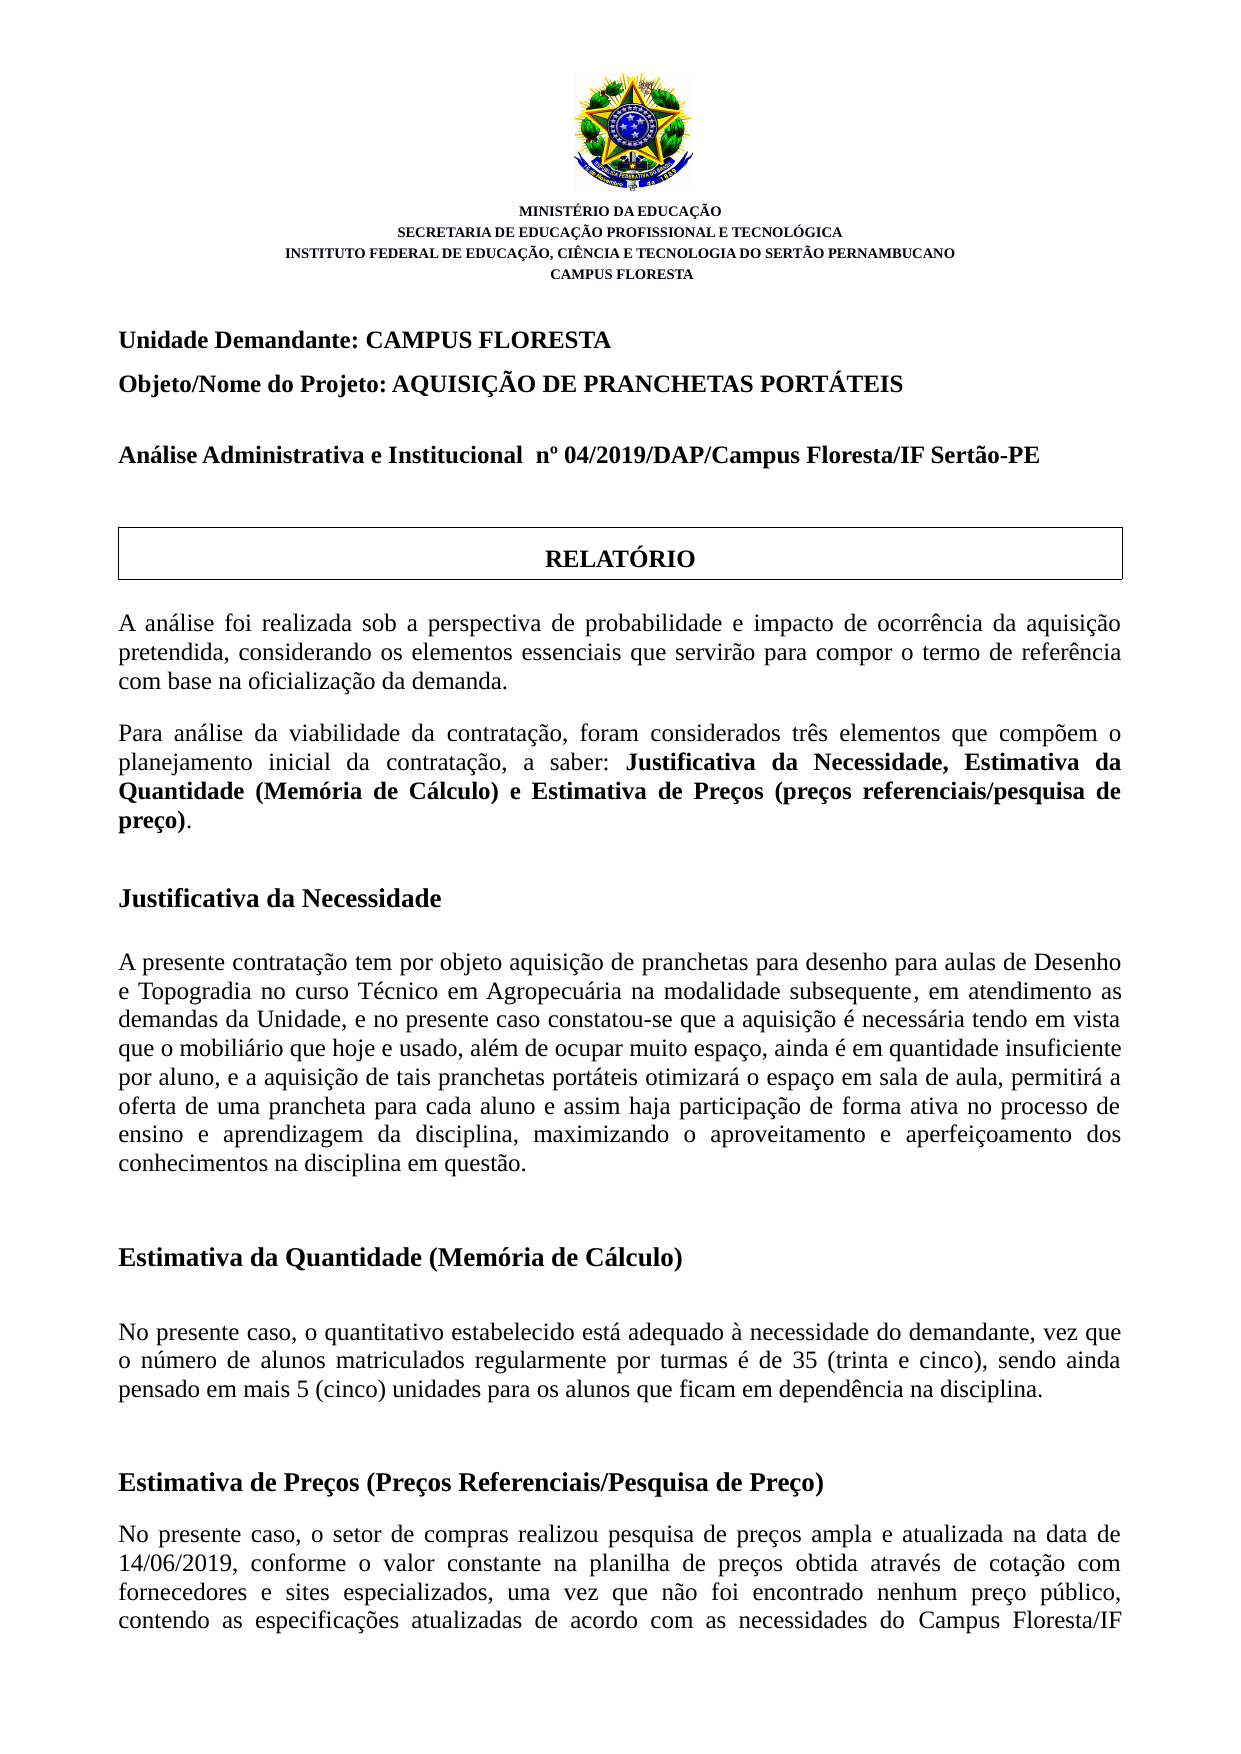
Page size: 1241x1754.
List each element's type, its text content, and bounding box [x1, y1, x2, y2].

text A presente contratação tem por objeto aquisição de pranchetas para desenho para aulas de Desenho e Topogradia no curso Técnico em Agropecuária na modalidade subsequente, em atendimento as demandas da Unidade, e no presente caso constatou-se que a aquisição é necessária tendo em vista que o mobiliário que hoje e usado, além de ocupar muito espaço, ainda é em quantidade insuficiente por aluno, e a aquisição de tais pranchetas portáteis otimizará o espaço em sala de aula, permitirá a oferta de uma prancheta para cada aluno e assim haja participação de forma ativa no processo de ensino e aprendizagem da disciplina, maximizando o aproveitamento e aperfeiçoamento dos conhecimentos na disciplina em questão. [118, 947, 1122, 1177]
text No presente caso, o quantitativo estabelecido está adequado à necessidade do demandante, vez que o número de alunos matriculados regularmente por turmas é de 35 (trinta e cinco), sendo ainda pensado em mais 5 (cinco) unidades para os alunos que ficam em dependência na disciplina. [118, 1317, 1122, 1403]
text No presente caso, o setor de compras realizou pesquisa de preços ampla e atualizada na data de 14/06/2019, conforme o valor constante na planilha de preços obtida através de cotação com fornecedores e sites especializados, uma vez que não foi encontrado nenhum preço público, contendo as especificações atualizadas de acordo com as necessidades do Campus Floresta/IF [118, 1519, 1122, 1634]
text Estimativa da Quantidade (Memória de Cálculo) [118, 1241, 1122, 1273]
text Estimativa de Preços (Preços Referenciais/Pesquisa de Preço) [118, 1467, 1122, 1498]
text Unidade Demandante: CAMPUS FLORESTA [118, 326, 1122, 354]
picture [573, 73, 693, 191]
text Análise Administrativa e Institucional nº 04/2019/DAP/Campus Floresta/IF Sertão-PE [118, 441, 1122, 469]
text Objeto/Nome do Projeto: AQUISIÇÃO DE PRANCHETAS PORTÁTEIS [118, 369, 1122, 397]
text Para análise da viabilidade da contratação, foram considerados três elementos que compõem o planejamento inicial da contratação, a saber: Justificativa da Necessidade, Estimativa da Quantidade (Memória de Cálculo) e Estimativa de Preços (preços referenciais/pesquisa de preço). [118, 718, 1122, 833]
table_header RELATÓRIO [119, 528, 1122, 579]
text A análise foi realizada sob a perspectiva de probabilidade e impacto de ocorrência da aquisição pretendida, considerando os elementos essenciais que servirão para compor o termo de referência com base na oficialização da demanda. [118, 608, 1122, 695]
text Justificativa da Necessidade [118, 883, 1122, 914]
